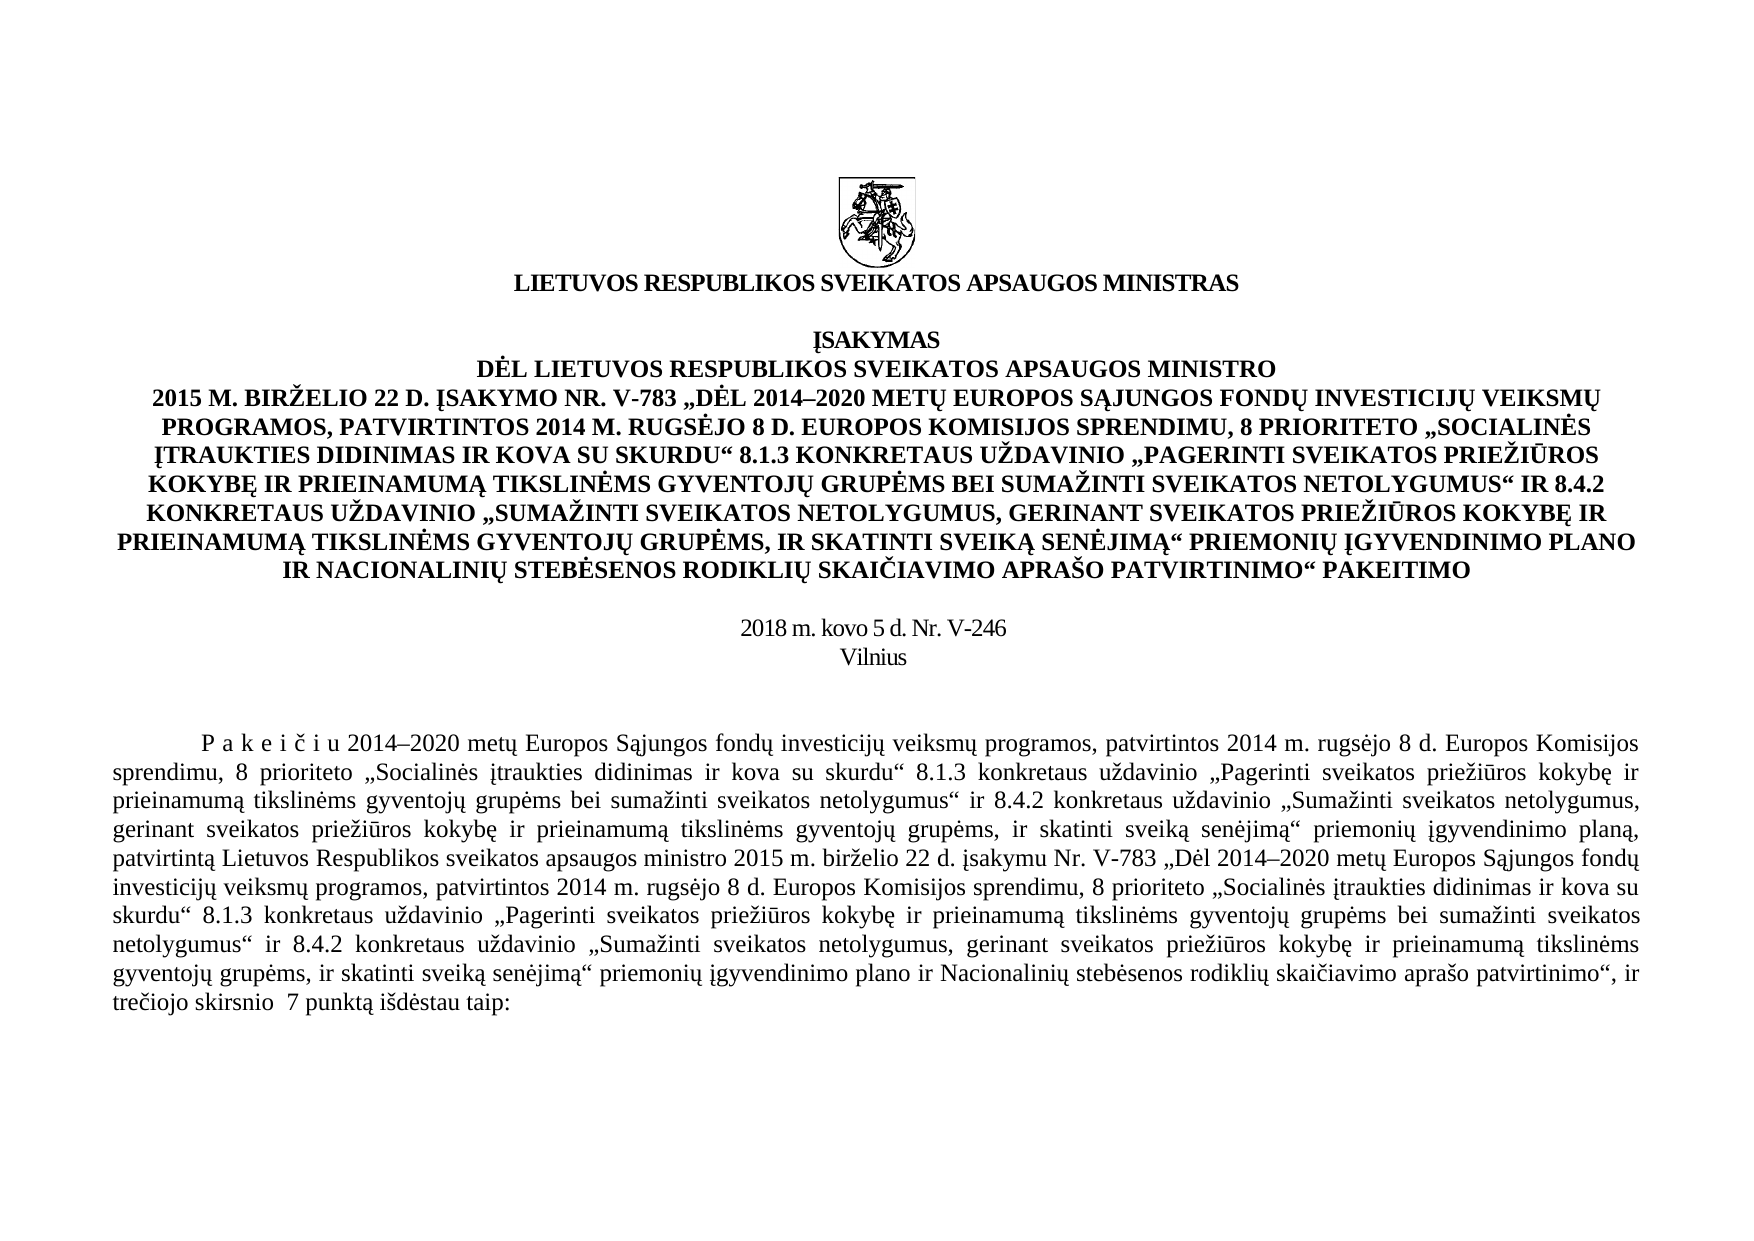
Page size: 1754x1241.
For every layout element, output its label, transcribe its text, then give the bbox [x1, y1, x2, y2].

text P a k e i č i u 2014–2020 metų Europos Sąjungos fondų investicijų veiksmų programos, patvirtintos 2014 m. rugsėjo 8 d. Europos Komisijos sprendimu, 8 prioriteto „Socialinės įtraukties didinimas ir kova su skurdu“ 8.1.3 konkretaus uždavinio „Pagerinti sveikatos priežiūros kokybę ir prieinamumą tikslinėms gyventojų grupėms bei sumažinti sveikatos netolygumus“ ir 8.4.2 konkretaus uždavinio „Sumažinti sveikatos netolygumus, gerinant sveikatos priežiūros kokybę ir prieinamumą tikslinėms gyventojų grupėms, ir skatinti sveiką senėjimą“ priemonių įgyvendinimo planą, patvirtintą Lietuvos Respublikos sveikatos apsaugos ministro 2015 m. birželio 22 d. įsakymu Nr. V-783 „Dėl 2014–2020 metų Europos Sąjungos fondų investicijų veiksmų programos, patvirtintos 2014 m. rugsėjo 8 d. Europos Komisijos sprendimu, 8 prioriteto „Socialinės įtraukties didinimas ir kova su skurdu“ 8.1.3 konkretaus uždavinio „Pagerinti sveikatos priežiūros kokybę ir prieinamumą tikslinėms gyventojų grupėms bei sumažinti sveikatos netolygumus“ ir 8.4.2 konkretaus uždavinio „Sumažinti sveikatos netolygumus, gerinant sveikatos priežiūros kokybę ir prieinamumą tikslinėms gyventojų grupėms, ir skatinti sveiką senėjimą“ priemonių įgyvendinimo plano ir Nacionalinių stebėsenos rodiklių skaičiavimo aprašo patvirtinimo“, ir trečiojo skirsnio 7 punktą išdėstau taip: [112, 728, 1641, 1015]
text ĮSAKYMAS [112, 325, 1641, 354]
text LIETUVOS RESPUBLIKOS SVEIKATOS APSAUGOS MINISTRAS [112, 268, 1641, 297]
text 2018 m. kovo 5 d. Nr. V-246 [112, 613, 1635, 642]
text Vilnius [112, 642, 1635, 670]
text 2015 M. BIRŽELIO 22 D. ĮSAKYMO NR. V-783 „DĖL 2014–2020 METŲ EUROPOS SĄJUNGOS FONDŲ INVESTICIJŲ VEIKSMŲ PROGRAMOS, PATVIRTINTOS 2014 M. RUGSĖJO 8 D. EUROPOS KOMISIJOS SPRENDIMU, 8 PRIORITETO „SOCIALINĖS ĮTRAUKTIES DIDINIMAS IR KOVA SU SKURDU“ 8.1.3 KONKRETAUS UŽDAVINIO „PAGERINTI SVEIKATOS PRIEŽIŪROS KOKYBĘ IR PRIEINAMUMĄ TIKSLINĖMS GYVENTOJŲ GRUPĖMS BEI SUMAŽINTI SVEIKATOS NETOLYGUMUS“ IR 8.4.2 KONKRETAUS UŽDAVINIO „SUMAŽINTI SVEIKATOS NETOLYGUMUS, GERINANT SVEIKATOS PRIEŽIŪROS KOKYBĘ IR PRIEINAMUMĄ TIKSLINĖMS GYVENTOJŲ GRUPĖMS, IR SKATINTI SVEIKĄ SENĖJIMĄ“ PRIEMONIŲ ĮGYVENDINIMO PLANO IR NACIONALINIŲ STEBĖSENOS RODIKLIŲ SKAIČIAVIMO APRAŠO PATVIRTINIMO“ PAKEITIMO [112, 383, 1641, 584]
text DĖL LIETUVOS RESPUBLIKOS SVEIKATOS APSAUGOS MINISTRO [112, 354, 1641, 383]
